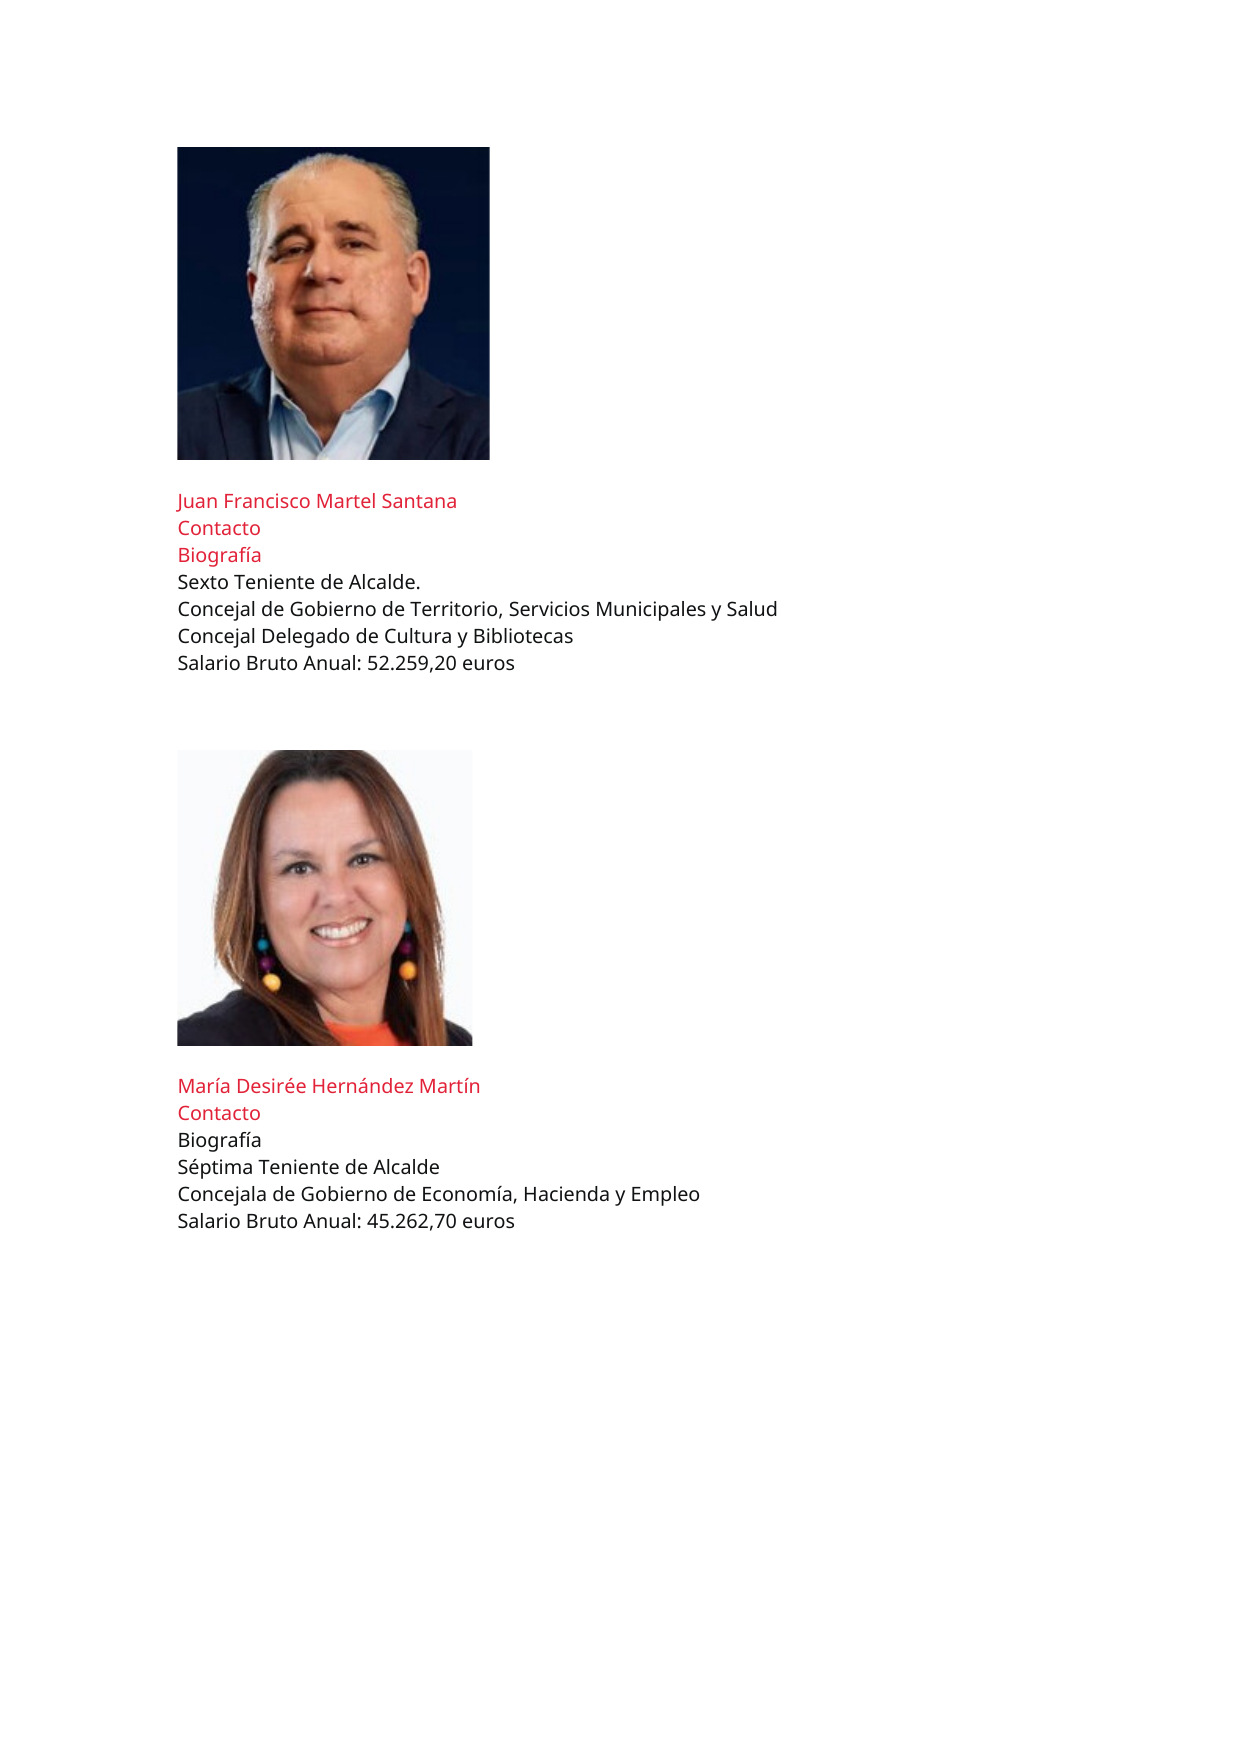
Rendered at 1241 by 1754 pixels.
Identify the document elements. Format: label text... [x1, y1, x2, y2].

text Juan Francisco Martel Santana Contacto Biografía Sexto Teniente de Alcalde. Concejal de Gobierno de Territorio, Servicios Municipales y Salud Concejal Delegado de Cultura y Bibliotecas Salario Bruto Anual: 52.259,20 euros [177, 460, 1063, 676]
picture [177, 750, 473, 1046]
picture [177, 147, 490, 460]
text María Desirée Hernández Martín Contacto Biografía Séptima Teniente de Alcalde Concejala de Gobierno de Economía, Hacienda y Empleo Salario Bruto Anual: 45.262,70 euros [177, 1045, 1063, 1234]
